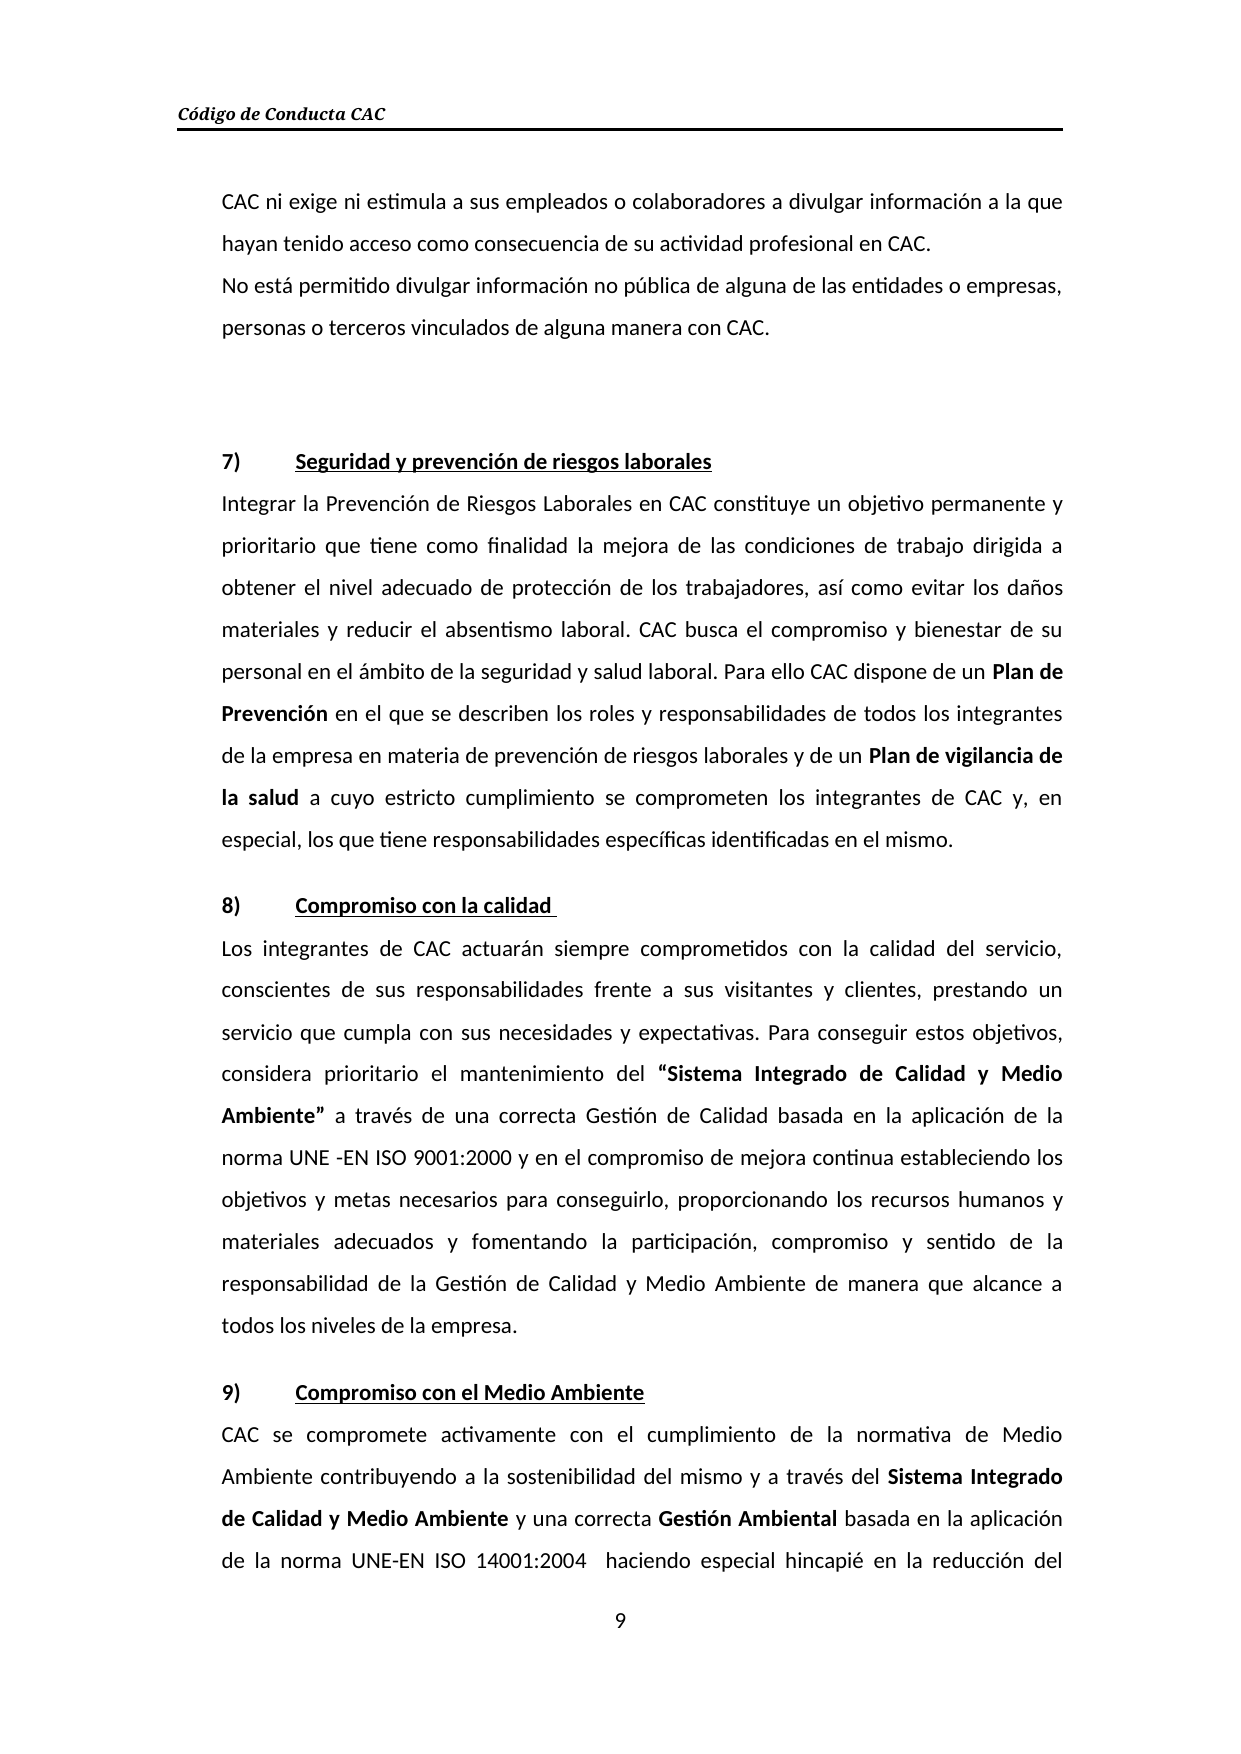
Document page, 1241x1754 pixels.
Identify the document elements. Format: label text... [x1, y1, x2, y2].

list No está permitido divulgar información no pública de alguna de las entidades o empresas, personas o terceros vinculados de alguna manera con CAC. [222, 271, 1063, 341]
list CAC se compromete activamente con el cumplimiento de la normativa de Medio Ambiente contribuyendo a la sostenibilidad del mismo y a través del Sistema Integrado de Calidad y Medio Ambiente y una correcta Gestión Ambiental basada en la aplicación de la norma UNE-EN ISO 14001:2004 haciendo especial hincapié en la reducción del [221, 1420, 1063, 1574]
subtitle Compromiso con el Medio Ambiente [222, 1378, 1063, 1406]
list Los integrantes de CAC actuarán siempre comprometidos con la calidad del servicio, conscientes de sus responsabilidades frente a sus visitantes y clientes, prestando un servicio que cumpla con sus necesidades y expectativas. Para conseguir estos objetivos, considera prioritario el mantenimiento del “Sistema Integrado de Calidad y Medio Ambiente” a través de una correcta Gestión de Calidad basada en la aplicación de la norma UNE -EN ISO 9001:2000 y en el compromiso de mejora continua estableciendo los objetivos y metas necesarios para conseguirlo, proporcionando los recursos humanos y materiales adecuados y fomentando la participación, compromiso y sentido de la responsabilidad de la Gestión de Calidad y Medio Ambiente de manera que alcance a todos los niveles de la empresa. [221, 934, 1063, 1339]
list CAC ni exige ni estimula a sus empleados o colaboradores a divulgar información a la que hayan tenido acceso como consecuencia de su actividad profesional en CAC. [222, 187, 1063, 257]
subtitle Seguridad y prevención de riesgos laborales [222, 447, 1063, 475]
list Integrar la Prevención de Riesgos Laborales en CAC constituye un objetivo permanente y prioritario que tiene como finalidad la mejora de las condiciones de trabajo dirigida a obtener el nivel adecuado de protección de los trabajadores, así como evitar los daños materiales y reducir el absentismo laboral. CAC busca el compromiso y bienestar de su personal en el ámbito de la seguridad y salud laboral. Para ello CAC dispone de un Plan de Prevención en el que se describen los roles y responsabilidades de todos los integrantes de la empresa en materia de prevención de riesgos laborales y de un Plan de vigilancia de la salud a cuyo estricto cumplimiento se comprometen los integrantes de CAC y, en especial, los que tiene responsabilidades específicas identificadas en el mismo. [221, 489, 1063, 853]
subtitle Compromiso con la calidad [222, 892, 1063, 920]
